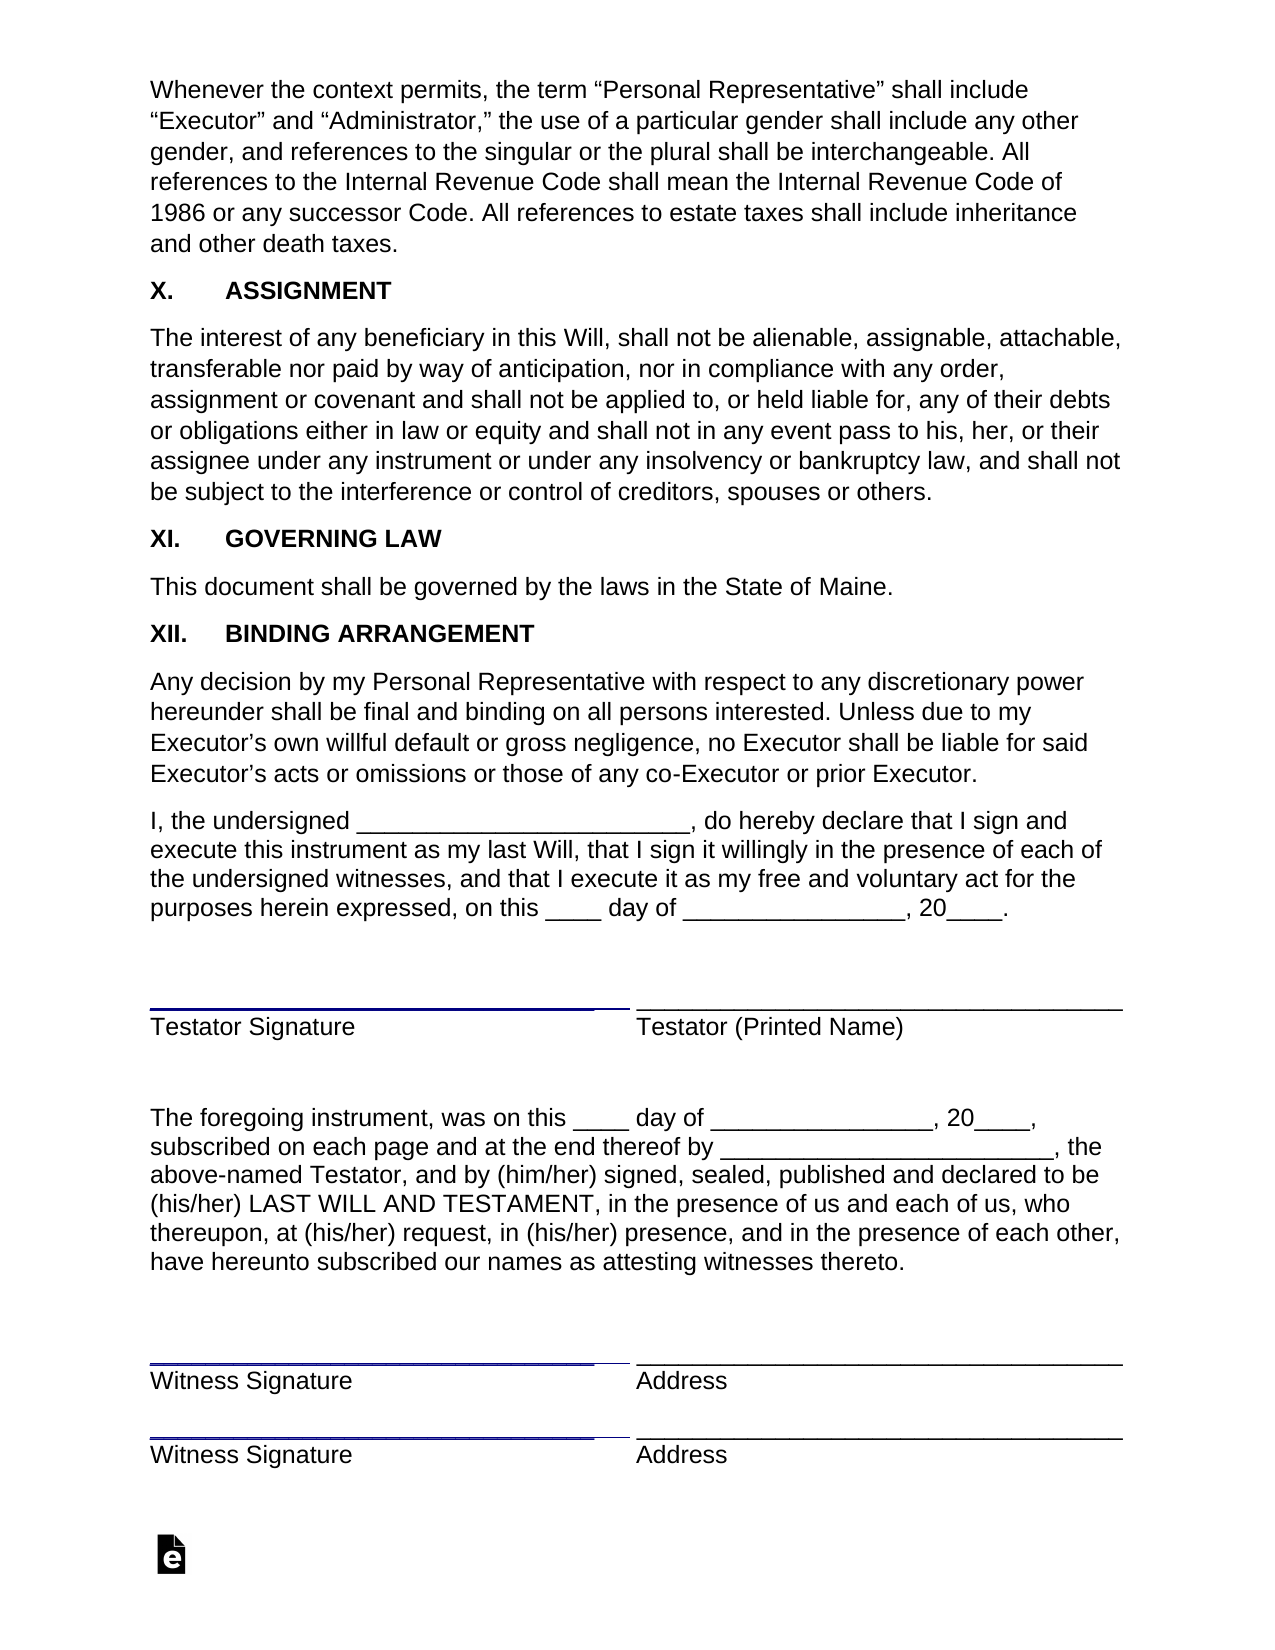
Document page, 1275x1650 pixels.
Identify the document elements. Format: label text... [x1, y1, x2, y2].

text Any decision by my Personal Representative with respect to any discretionary power hereunder shall be final and binding on all persons interested. Unless due to my Executor’s own willful default or gross negligence, no Executor shall be liable for said Executor’s acts or omissions or those of any co‑Executor or prior Executor. [150, 667, 1125, 788]
text ________________________________ ___________________________________ Witness Signature Address [150, 1412, 1125, 1469]
list GOVERNING LAW [150, 524, 1125, 553]
text The foregoing instrument, was on this ____ day of ________________, 20____, subscribed on each page and at the end thereof by ________________________, the above-named Testator, and by (him/her) signed, sealed, published and declared to be (his/her) LAST WILL AND TESTAMENT, in the presence of us and each of us, who thereupon, at (his/her) request, in (his/her) presence, and in the presence of each other, have hereunto subscribed our names as attesting witnesses thereto. [150, 1103, 1125, 1275]
text ________________________________ ___________________________________ Testator Signature Testator (Printed Name) [150, 983, 1125, 1041]
text I, the undersigned ________________________, do hereby declare that I sign and execute this instrument as my last Will, that I sign it willingly in the presence of each of the undersigned witnesses, and that I execute it as my free and voluntary act for the purposes herein expressed, on this ____ day of ________________, 20____. [150, 806, 1125, 921]
text ________________________________ ___________________________________ Witness Signature Address [150, 1337, 1125, 1395]
text Whenever the context permits, the term “Personal Representative” shall include “Executor” and “Administrator,” the use of a particular gender shall include any other gender, and references to the singular or the plural shall be interchangeable. All references to the Internal Revenue Code shall mean the Internal Revenue Code of 1986 or any successor Code. All references to estate taxes shall include inheritance and other death taxes. [150, 75, 1125, 257]
list BINDING ARRANGEMENT [150, 619, 1125, 648]
list ASSIGNMENT [150, 276, 1125, 305]
text The interest of any beneficiary in this Will, shall not be alienable, assignable, attachable, transferable nor paid by way of anticipation, nor in compliance with any order, assignment or covenant and shall not be applied to, or held liable for, any of their debts or obligations either in law or equity and shall not in any event pass to his, her, or their assignee under any instrument or under any insolvency or bankruptcy law, and shall not be subject to the interference or control of creditors, spouses or others. [150, 323, 1125, 506]
text This document shall be governed by the laws in the State of Maine. [150, 572, 1125, 601]
